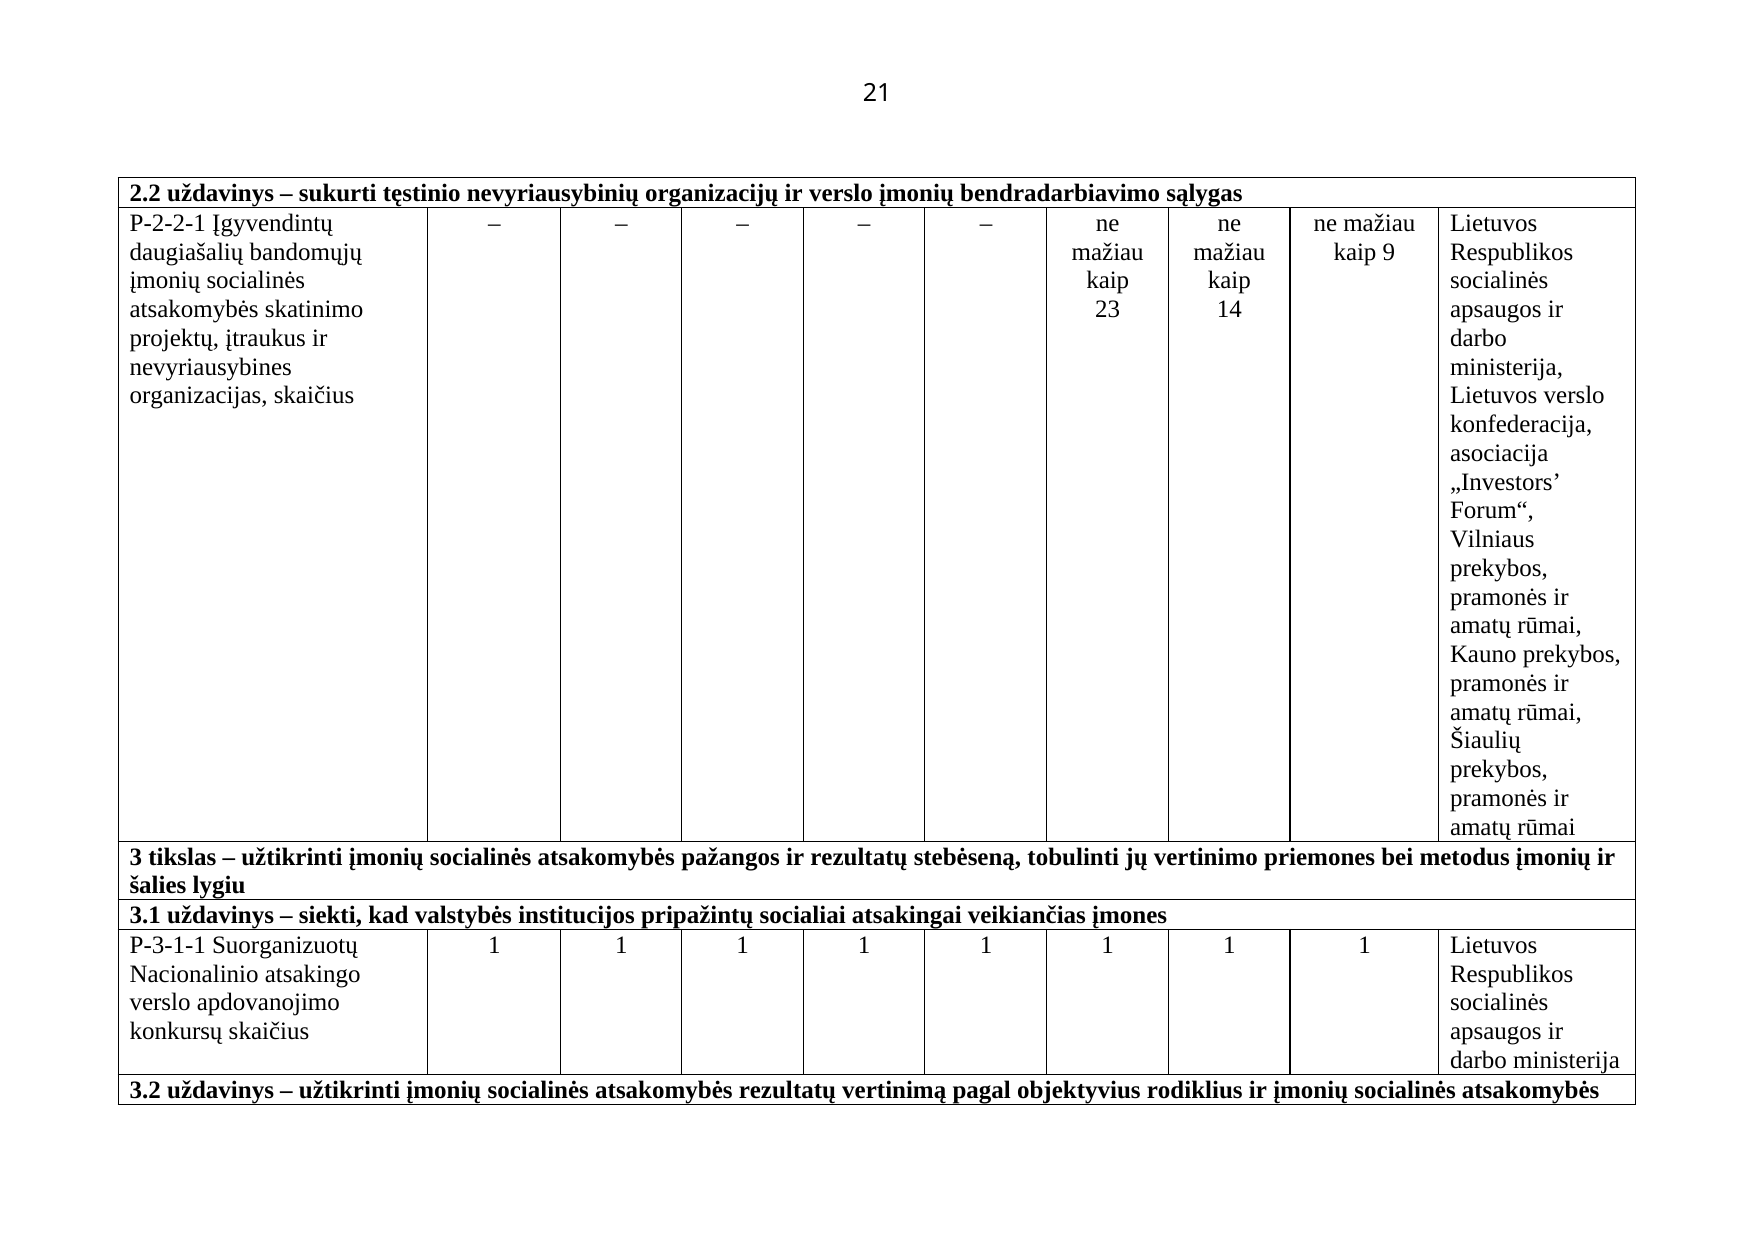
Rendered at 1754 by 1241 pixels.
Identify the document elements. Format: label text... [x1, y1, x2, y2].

table_cell 1 [428, 930, 560, 1074]
table_cell 1 [1291, 930, 1438, 1074]
table_cell – [428, 208, 560, 841]
table_cell ne mažiau kaip 14 [1169, 208, 1289, 841]
table_cell – [804, 208, 924, 841]
table_cell 1 [561, 930, 681, 1074]
table_cell 1 [925, 930, 1046, 1074]
table_cell Lietuvos Respublikos socialinės apsaugos ir darbo ministerija, Lietuvos verslo konfederacija, asociacija „Investorsʼ Forum“, Vilniaus prekybos, pramonės ir amatų rūmai, Kauno prekybos, pramonės ir amatų rūmai, Šiaulių prekybos, pramonės ir amatų rūmai [1439, 208, 1635, 841]
table_cell 3.1 uždavinys – siekti, kad valstybės institucijos pripažintų socialiai atsakingai veikiančias įmones [119, 900, 1635, 929]
table_cell 1 [1047, 930, 1168, 1074]
table_cell 1 [682, 930, 803, 1074]
table_cell 1 [804, 930, 924, 1074]
table_cell 2.2 uždavinys – sukurti tęstinio nevyriausybinių organizacijų ir verslo įmonių bendradarbiavimo sąlygas [119, 178, 1635, 207]
table_cell – [682, 208, 803, 841]
table_cell Lietuvos Respublikos socialinės apsaugos ir darbo ministerija [1439, 930, 1635, 1074]
table_cell ne mažiau kaip 23 [1047, 208, 1168, 841]
table_cell – [561, 208, 681, 841]
table_cell P-3-1-1 Suorganizuotų Nacionalinio atsakingo verslo apdovanojimo konkursų skaičius [119, 930, 427, 1074]
table_cell 3.2 uždavinys – užtikrinti įmonių socialinės atsakomybės rezultatų vertinimą pagal objektyvius rodiklius ir įmonių socialinės atsakomybės [119, 1075, 1635, 1103]
table_cell 3 tikslas – užtikrinti įmonių socialinės atsakomybės pažangos ir rezultatų stebėseną, tobulinti jų vertinimo priemones bei metodus įmonių ir šalies lygiu [119, 842, 1635, 899]
table_cell 1 [1169, 930, 1289, 1074]
table_cell ne mažiau kaip 9 [1291, 208, 1438, 841]
table_cell P-2-2-1 Įgyvendintų daugiašalių bandomųjų įmonių socialinės atsakomybės skatinimo projektų, įtraukus ir nevyriausybines organizacijas, skaičius [119, 208, 427, 841]
table_cell – [925, 208, 1046, 841]
